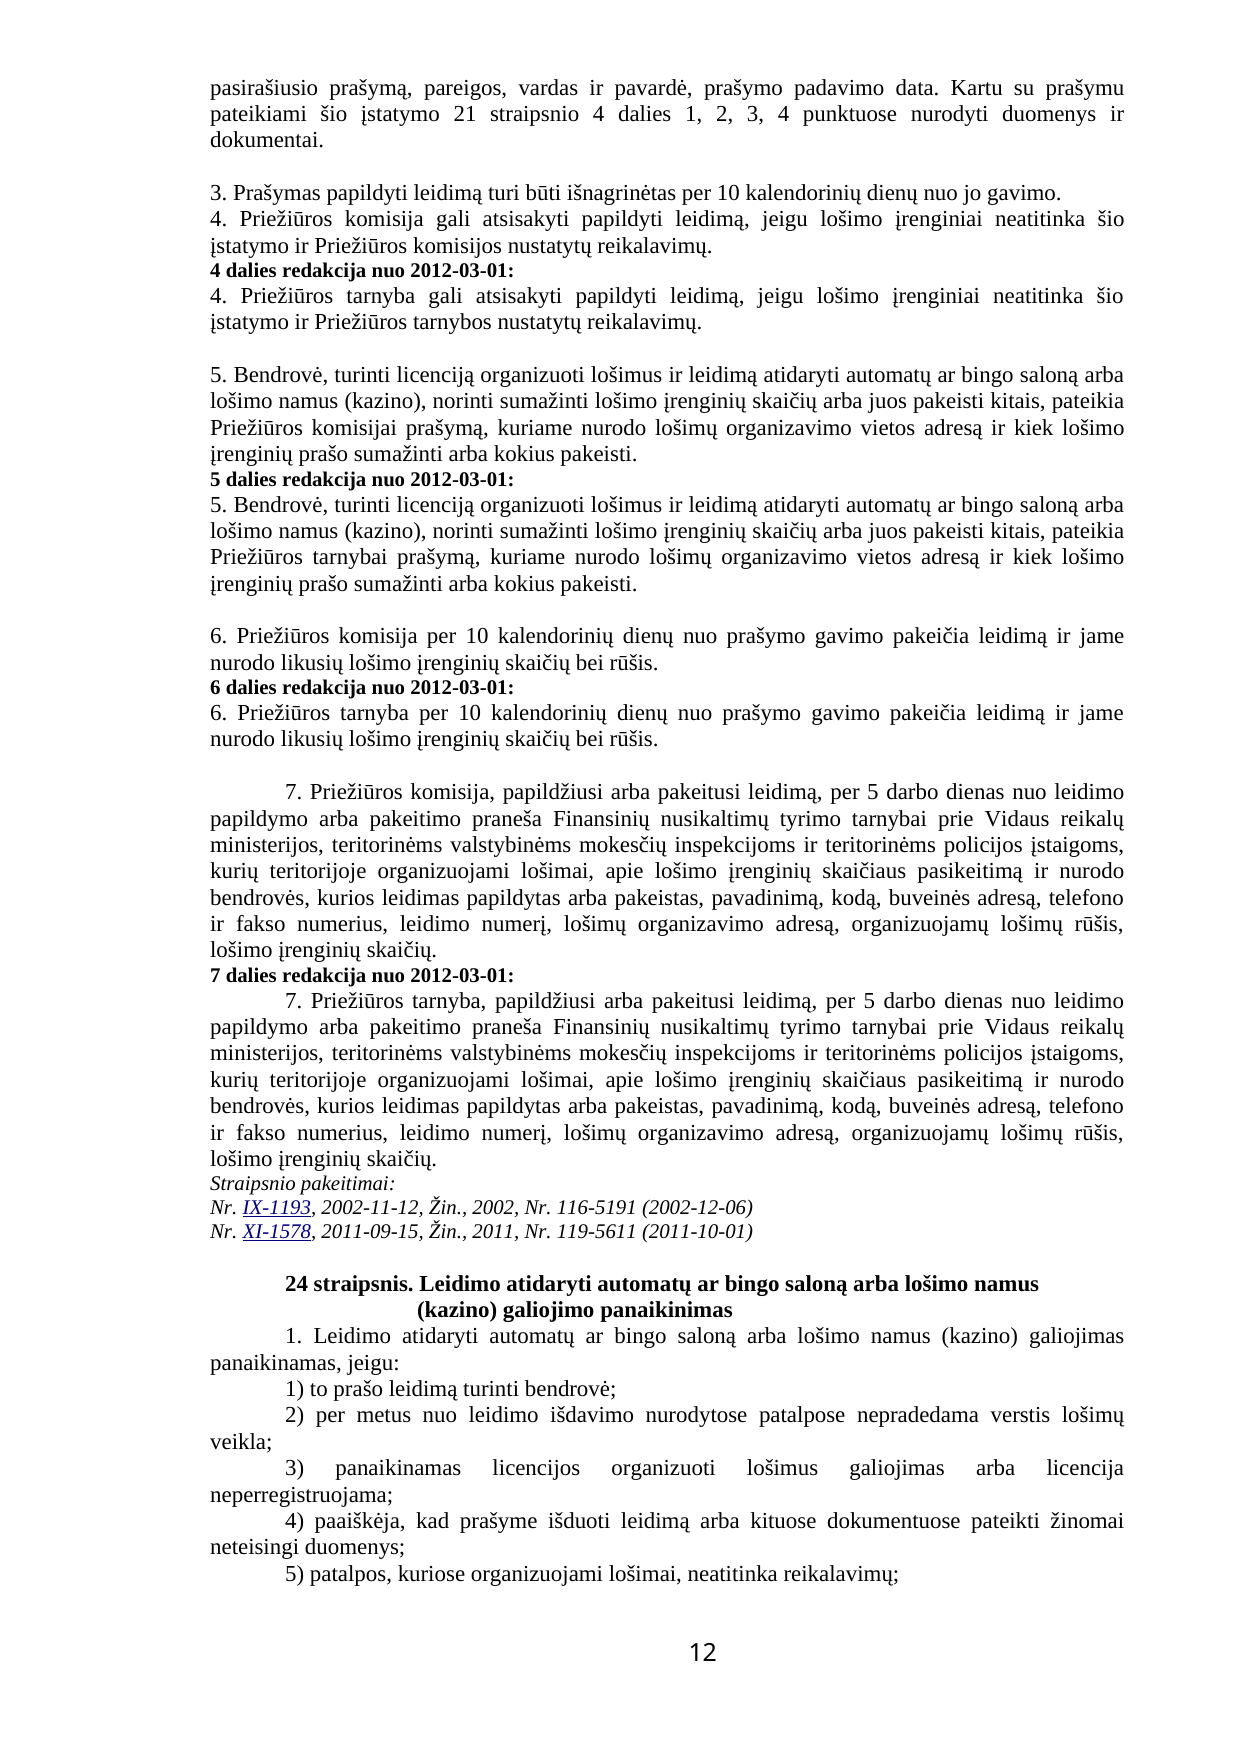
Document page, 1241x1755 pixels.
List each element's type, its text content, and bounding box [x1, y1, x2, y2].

text 4 dalies redakcija nuo 2012-03-01: [210, 258, 1120, 282]
text 4. Priežiūros tarnyba gali atsisakyti papildyti leidimą, jeigu lošimo įrenginiai neatitinka šio įstatymo ir Priežiūros tarnybos nustatytų reikalavimų. [210, 282, 1126, 335]
text 6. Priežiūros tarnyba per 10 kalendorinių dienų nuo prašymo gavimo pakeičia leidimą ir jame nurodo likusių lošimo įrenginių skaičių bei rūšis. [210, 699, 1126, 752]
text Straipsnio pakeitimai: [210, 1171, 1126, 1195]
text 5) patalpos, kuriose organizuojami lošimai, neatitinka reikalavimų; [210, 1560, 1126, 1586]
text 3. Prašymas papildyti leidimą turi būti išnagrinėtas per 10 kalendorinių dienų nuo jo gavimo. [210, 179, 1126, 205]
text 4) paaiškėja, kad prašyme išduoti leidimą arba kituose dokumentuose pateikti žinomai neteisingi duomenys; [210, 1507, 1126, 1560]
text Nr. XI-1578, 2011-09-15, Žin., 2011, Nr. 119-5611 (2011-10-01) [210, 1219, 1120, 1243]
text 7. Priežiūros tarnyba, papildžiusi arba pakeitusi leidimą, per 5 darbo dienas nuo leidimo papildymo arba pakeitimo praneša Finansinių nusikaltimų tyrimo tarnybai prie Vidaus reikalų ministerijos, teritorinėms valstybinėms mokesčių inspekcijoms ir teritorinėms policijos įstaigoms, kurių teritorijoje organizuojami lošimai, apie lošimo įrenginių skaičiaus pasikeitimą ir nurodo bendrovės, kurios leidimas papildytas arba pakeistas, pavadinimą, kodą, buveinės adresą, telefono ir fakso numerius, leidimo numerį, lošimų organizavimo adresą, organizuojamų lošimų rūšis, lošimo įrenginių skaičių. [210, 987, 1126, 1171]
text 2) per metus nuo leidimo išdavimo nurodytose patalpose nepradedama verstis lošimų veikla; [210, 1402, 1126, 1454]
text Nr. IX-1193, 2002-11-12, Žin., 2002, Nr. 116-5191 (2002-12-06) [210, 1195, 1126, 1219]
text 5. Bendrovė, turinti licenciją organizuoti lošimus ir leidimą atidaryti automatų ar bingo saloną arba lošimo namus (kazino), norinti sumažinti lošimo įrenginių skaičių arba juos pakeisti kitais, pateikia Priežiūros komisijai prašymą, kuriame nurodo lošimų organizavimo vietos adresą ir kiek lošimo įrenginių prašo sumažinti arba kokius pakeisti. [210, 361, 1126, 467]
text 4. Priežiūros komisija gali atsisakyti papildyti leidimą, jeigu lošimo įrenginiai neatitinka šio įstatymo ir Priežiūros komisijos nustatytų reikalavimų. [210, 205, 1126, 258]
text 5 dalies redakcija nuo 2012-03-01: [210, 467, 1120, 491]
text 1. Leidimo atidaryti automatų ar bingo saloną arba lošimo namus (kazino) galiojimas panaikinamas, jeigu: [210, 1322, 1126, 1375]
text 5. Bendrovė, turinti licenciją organizuoti lošimus ir leidimą atidaryti automatų ar bingo saloną arba lošimo namus (kazino), norinti sumažinti lošimo įrenginių skaičių arba juos pakeisti kitais, pateikia Priežiūros tarnybai prašymą, kuriame nurodo lošimų organizavimo vietos adresą ir kiek lošimo įrenginių prašo sumažinti arba kokius pakeisti. [210, 491, 1126, 596]
text 7 dalies redakcija nuo 2012-03-01: [210, 963, 1120, 987]
text pasirašiusio prašymą, pareigos, vardas ir pavardė, prašymo padavimo data. Kartu su prašymu pateikiami šio įstatymo 21 straipsnio 4 dalies 1, 2, 3, 4 punktuose nurodyti duomenys ir dokumentai. [210, 73, 1126, 153]
text 3) panaikinamas licencijos organizuoti lošimus galiojimas arba licencija neperregistruojama; [210, 1454, 1126, 1507]
text 7. Priežiūros komisija, papildžiusi arba pakeitusi leidimą, per 5 darbo dienas nuo leidimo papildymo arba pakeitimo praneša Finansinių nusikaltimų tyrimo tarnybai prie Vidaus reikalų ministerijos, teritorinėms valstybinėms mokesčių inspekcijoms ir teritorinėms policijos įstaigoms, kurių teritorijoje organizuojami lošimai, apie lošimo įrenginių skaičiaus pasikeitimą ir nurodo bendrovės, kurios leidimas papildytas arba pakeistas, pavadinimą, kodą, buveinės adresą, telefono ir fakso numerius, leidimo numerį, lošimų organizavimo adresą, organizuojamų lošimų rūšis, lošimo įrenginių skaičių. [210, 778, 1126, 963]
text 1) to prašo leidimą turinti bendrovė; [210, 1375, 1126, 1402]
text 6 dalies redakcija nuo 2012-03-01: [210, 675, 1120, 699]
text 6. Priežiūros komisija per 10 kalendorinių dienų nuo prašymo gavimo pakeičia leidimą ir jame nurodo likusių lošimo įrenginių skaičių bei rūšis. [210, 622, 1126, 675]
text (kazino) galiojimo panaikinimas [417, 1296, 1126, 1322]
text 24 straipsnis. Leidimo atidaryti automatų ar bingo saloną arba lošimo namus [285, 1270, 1126, 1296]
